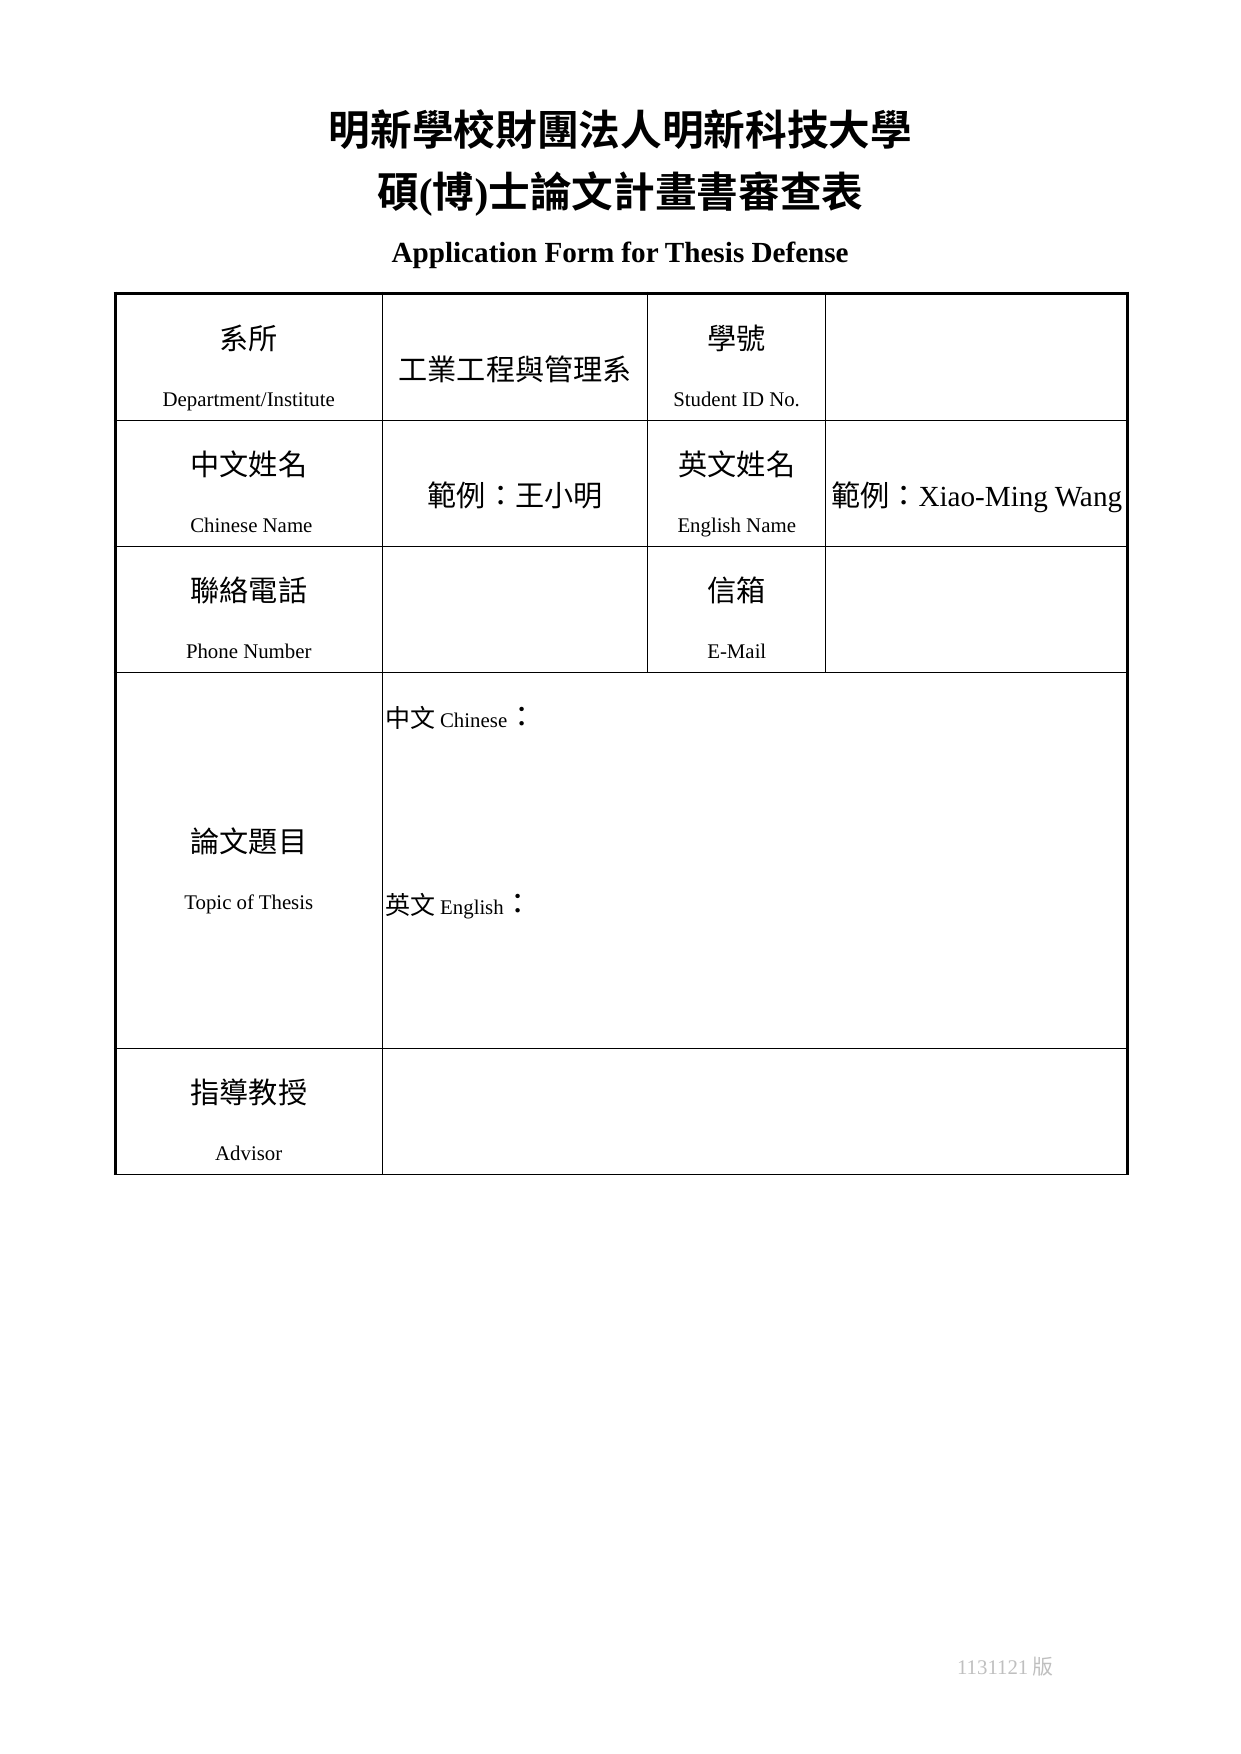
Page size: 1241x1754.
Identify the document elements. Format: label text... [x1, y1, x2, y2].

table_cell 信箱 E-Mail [648, 547, 825, 672]
text 明新學校財團法人明新科技大學 [187, 85, 1053, 148]
table_cell 指導教授 Advisor [117, 1049, 382, 1174]
table_cell 範例：Xiao-Ming Wang [826, 421, 1126, 546]
table_cell 論文題目 Topic of Thesis [117, 673, 382, 1048]
table_header 系所 Department/Institute [117, 295, 382, 420]
table_cell 範例：王小明 [383, 421, 647, 546]
table_cell [383, 547, 647, 672]
table_header 學號 Student ID No. [648, 295, 825, 420]
table_cell 聯絡電話 Phone Number [117, 547, 382, 672]
table_cell [826, 547, 1126, 672]
table_cell 英文姓名 English Name [648, 421, 825, 546]
text 碩(博)士論文計畫書審查表 [187, 148, 1053, 210]
table_cell 中文姓名 Chinese Name [117, 421, 382, 546]
table_cell 中文Chinese： 英文English： [383, 673, 1126, 1048]
text Application Form for Thesis Defense [187, 210, 1053, 273]
table_header [826, 295, 1126, 420]
table_header 工業工程與管理系 [383, 295, 647, 420]
table_cell [383, 1049, 1126, 1174]
